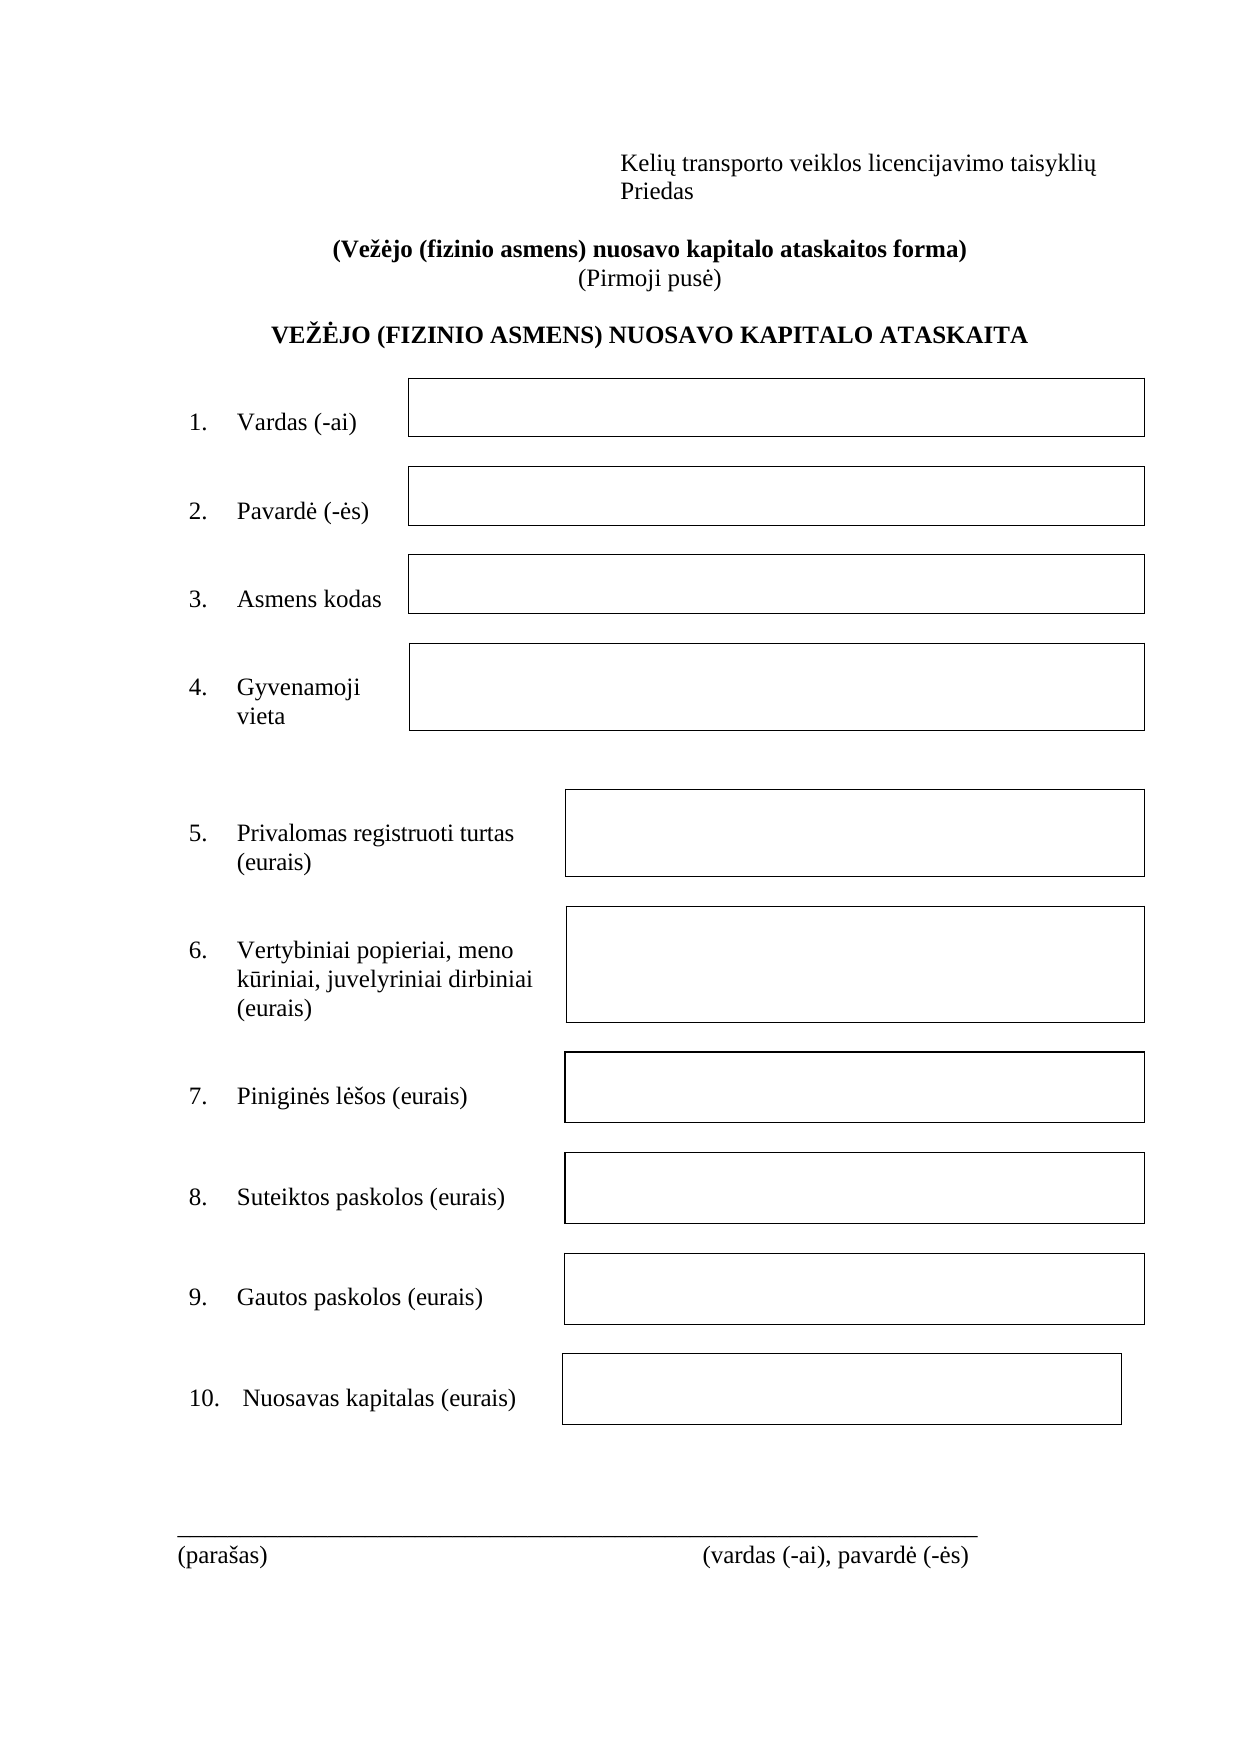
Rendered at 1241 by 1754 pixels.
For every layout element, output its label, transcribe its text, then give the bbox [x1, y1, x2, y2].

table_header [409, 467, 1144, 524]
table_header Gyvenamoji vieta [225, 643, 409, 730]
table_header 5. [177, 789, 225, 876]
table_header Gautos paskolos (eurais) [225, 1253, 564, 1323]
table_header Suteiktos paskolos (eurais) [225, 1152, 564, 1223]
table_header [567, 907, 1144, 1022]
table_header [409, 379, 1144, 436]
table_header Privalomas registruoti turtas (eurais) [225, 789, 565, 876]
table_header Asmens kodas [225, 554, 408, 613]
table_header [409, 555, 1144, 613]
table_header [563, 1354, 1121, 1424]
table_header 7. [177, 1051, 225, 1122]
table_header 1. [177, 378, 225, 436]
text Kelių transporto veiklos licencijavimo taisyklių [620, 148, 1122, 176]
table_header Vardas (-ai) [225, 378, 408, 436]
table_header Vertybiniai popieriai, meno kūriniai, juvelyriniai dirbiniai (eurais) [225, 906, 566, 1022]
text Priedas [620, 176, 1122, 205]
table_header [566, 1053, 1144, 1122]
table_header 6. [177, 906, 225, 1022]
table_header 2. [177, 466, 225, 524]
text (parašas) (vardas (-ai), pavardė (-ės) [177, 1540, 1122, 1569]
table_header [410, 644, 1144, 730]
table_header [566, 790, 1144, 876]
table_header Piniginės lėšos (eurais) [225, 1051, 564, 1122]
table_header [565, 1254, 1144, 1323]
text (Pirmoji pusė) [177, 263, 1122, 291]
table_header Pavardė (-ės) [225, 466, 408, 524]
table_header 3. [177, 554, 225, 613]
text (Vežėjo (fizinio asmens) nuosavo kapitalo ataskaitos forma) [177, 234, 1122, 263]
table_header 10. [177, 1353, 231, 1424]
table_header 4. [177, 643, 225, 730]
table_header Nuosavas kapitalas (eurais) [231, 1353, 562, 1424]
text VEŽĖJO (FIZINIO ASMENS) NUOSAVO KAPITALO ATASKAITA [177, 320, 1122, 349]
table_header [566, 1153, 1144, 1223]
table_header 9. [177, 1253, 225, 1323]
table_header 8. [177, 1152, 225, 1223]
text ________________________________________________________________ [177, 1511, 1122, 1540]
